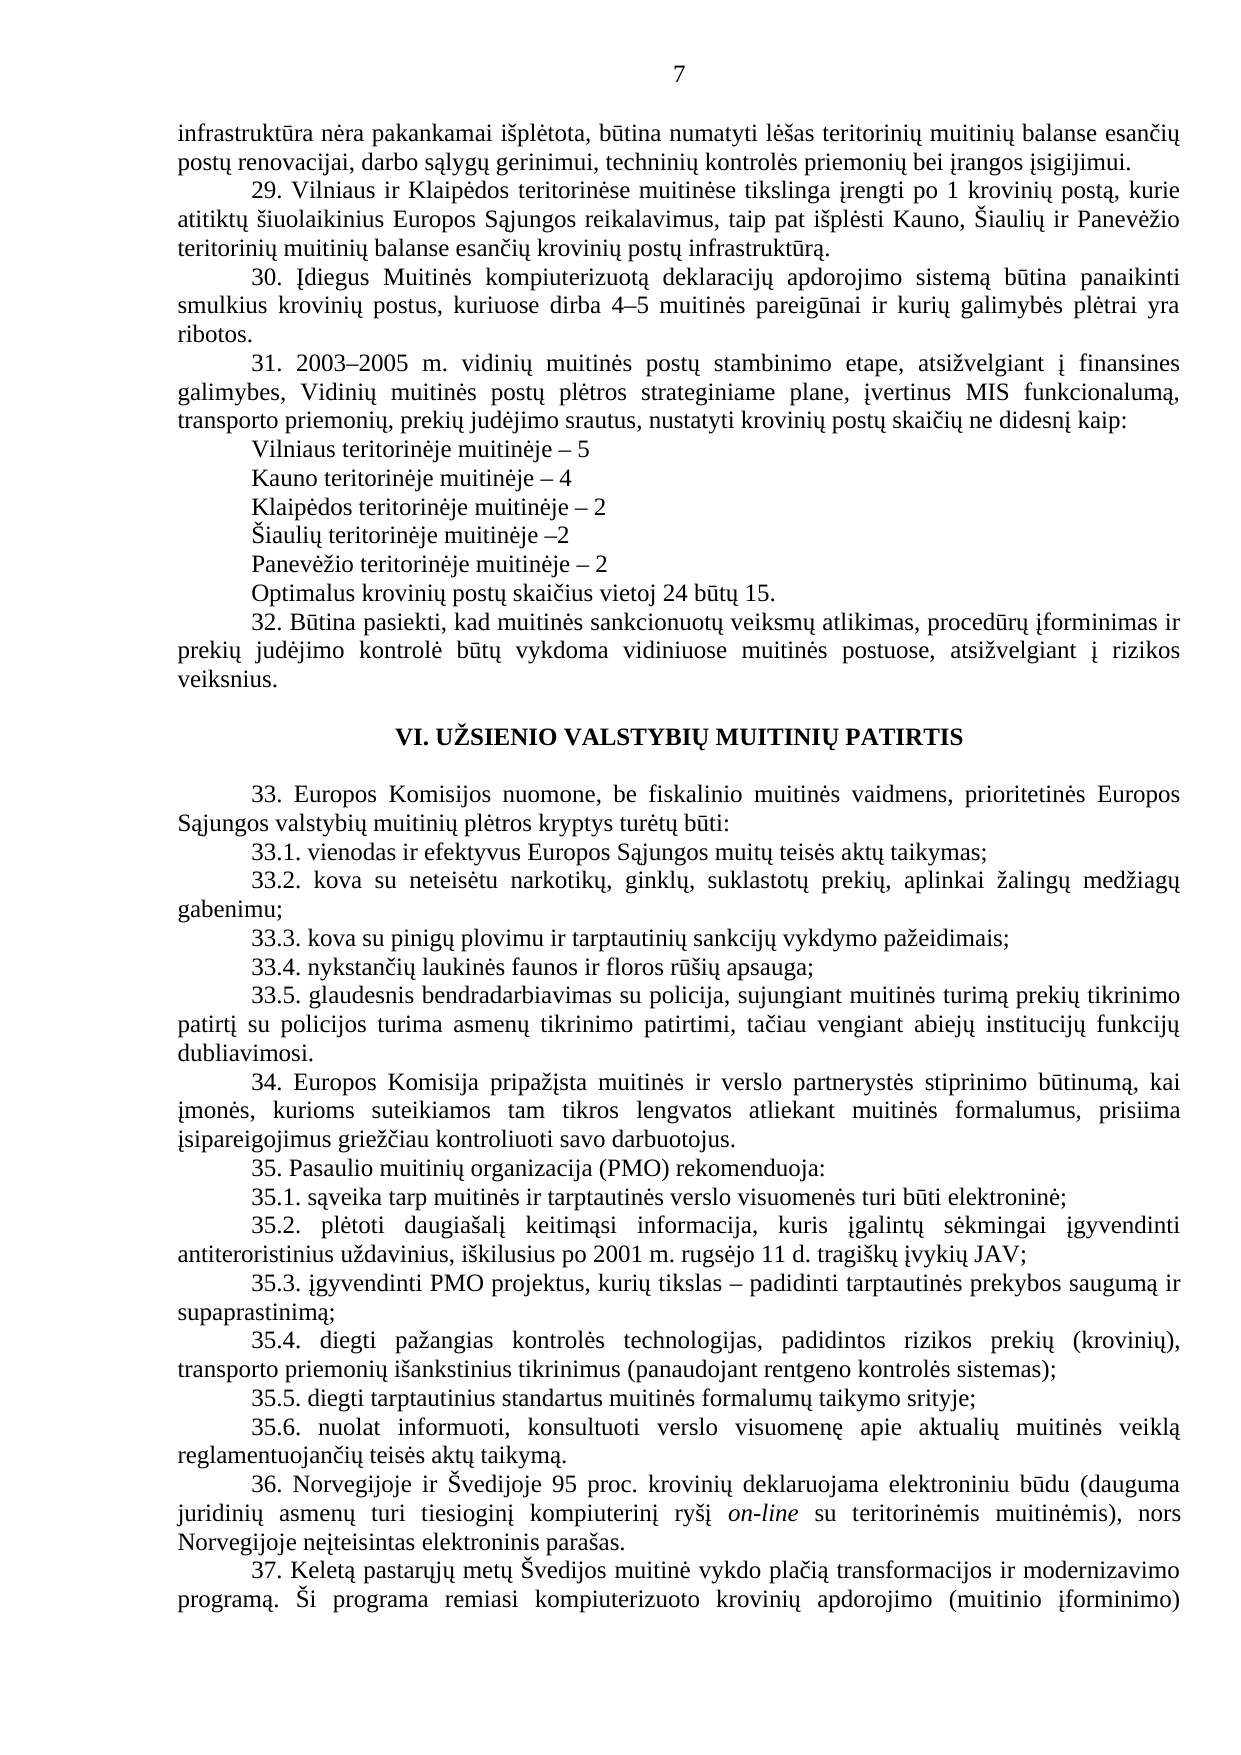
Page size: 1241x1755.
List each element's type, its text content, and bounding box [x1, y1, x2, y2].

text 33.4. nykstančių laukinės faunos ir floros rūšių apsauga; [177, 952, 1181, 981]
text 34. Europos Komisija pripažįsta muitinės ir verslo partnerystės stiprinimo būtinumą, kai įmonės, kurioms suteikiamos tam tikros lengvatos atliekant muitinės formalumus, prisiima įsipareigojimus griežčiau kontroliuoti savo darbuotojus. [177, 1067, 1181, 1153]
text Optimalus krovinių postų skaičius vietoj 24 būtų 15. [177, 578, 1181, 607]
text 31. 2003–2005 m. vidinių muitinės postų stambinimo etape, atsižvelgiant į finansines galimybes, Vidinių muitinės postų plėtros strateginiame plane, įvertinus MIS funkcionalumą, transporto priemonių, prekių judėjimo srautus, nustatyti krovinių postų skaičių ne didesnį kaip: [177, 348, 1181, 434]
text 35.5. diegti tarptautinius standartus muitinės formalumų taikymo srityje; [177, 1383, 1181, 1412]
text Klaipėdos teritorinėje muitinėje – 2 [177, 492, 1181, 521]
text Šiaulių teritorinėje muitinėje –2 [177, 521, 1181, 549]
text Kauno teritorinėje muitinėje – 4 [177, 463, 1181, 492]
text 33.5. glaudesnis bendradarbiavimas su policija, sujungiant muitinės turimą prekių tikrinimo patirtį su policijos turima asmenų tikrinimo patirtimi, tačiau vengiant abiejų institucijų funkcijų dubliavimosi. [177, 981, 1181, 1067]
text 36. Norvegijoje ir Švedijoje 95 proc. krovinių deklaruojama elektroniniu būdu (dauguma juridinių asmenų turi tiesioginį kompiuterinį ryšį on-line su teritorinėmis muitinėmis), nors Norvegijoje neįteisintas elektroninis parašas. [177, 1469, 1181, 1556]
text Panevėžio teritorinėje muitinėje – 2 [177, 549, 1181, 578]
text 33.3. kova su pinigų plovimu ir tarptautinių sankcijų vykdymo pažeidimais; [177, 923, 1181, 952]
text 29. Vilniaus ir Klaipėdos teritorinėse muitinėse tikslinga įrengti po 1 krovinių postą, kurie atitiktų šiuolaikinius Europos Sąjungos reikalavimus, taip pat išplėsti Kauno, Šiaulių ir Panevėžio teritorinių muitinių balanse esančių krovinių postų infrastruktūrą. [177, 176, 1181, 262]
text Vilniaus teritorinėje muitinėje – 5 [177, 434, 1181, 463]
text 33.2. kova su neteisėtu narkotikų, ginklų, suklastotų prekių, aplinkai žalingų medžiagų gabenimu; [177, 866, 1181, 923]
text 33. Europos Komisijos nuomone, be fiskalinio muitinės vaidmens, prioritetinės Europos Sąjungos valstybių muitinių plėtros kryptys turėtų būti: [177, 779, 1181, 837]
text VI. UŽSIENIO VALSTYBIŲ MUITINIŲ PATIRTIS [177, 722, 1181, 751]
text 35.1. sąveika tarp muitinės ir tarptautinės verslo visuomenės turi būti elektroninė; [177, 1182, 1181, 1211]
text 35.6. nuolat informuoti, konsultuoti verslo visuomenę apie aktualių muitinės veiklą reglamentuojančių teisės aktų taikymą. [177, 1412, 1181, 1469]
text infrastruktūra nėra pakankamai išplėtota, būtina numatyti lėšas teritorinių muitinių balanse esančių postų renovacijai, darbo sąlygų gerinimui, techninių kontrolės priemonių bei įrangos įsigijimui. [177, 118, 1181, 176]
text 35.4. diegti pažangias kontrolės technologijas, padidintos rizikos prekių (krovinių), transporto priemonių išankstinius tikrinimus (panaudojant rentgeno kontrolės sistemas); [177, 1326, 1181, 1383]
text 35.2. plėtoti daugiašalį keitimąsi informacija, kuris įgalintų sėkmingai įgyvendinti antiteroristinius uždavinius, iškilusius po 2001 m. rugsėjo 11 d. tragiškų įvykių JAV; [177, 1211, 1181, 1268]
text 30. Įdiegus Muitinės kompiuterizuotą deklaracijų apdorojimo sistemą būtina panaikinti smulkius krovinių postus, kuriuose dirba 4–5 muitinės pareigūnai ir kurių galimybės plėtrai yra ribotos. [177, 262, 1181, 348]
text 35. Pasaulio muitinių organizacija (PMO) rekomenduoja: [177, 1153, 1181, 1182]
text 35.3. įgyvendinti PMO projektus, kurių tikslas – padidinti tarptautinės prekybos saugumą ir supaprastinimą; [177, 1268, 1181, 1326]
text 32. Būtina pasiekti, kad muitinės sankcionuotų veiksmų atlikimas, procedūrų įforminimas ir prekių judėjimo kontrolė būtų vykdoma vidiniuose muitinės postuose, atsižvelgiant į rizikos veiksnius. [177, 607, 1181, 693]
text 33.1. vienodas ir efektyvus Europos Sąjungos muitų teisės aktų taikymas; [177, 837, 1181, 866]
text 37. Keletą pastarųjų metų Švedijos muitinė vykdo plačią transformacijos ir modernizavimo programą. Ši programa remiasi kompiuterizuoto krovinių apdorojimo (muitinio įforminimo) [177, 1556, 1181, 1613]
